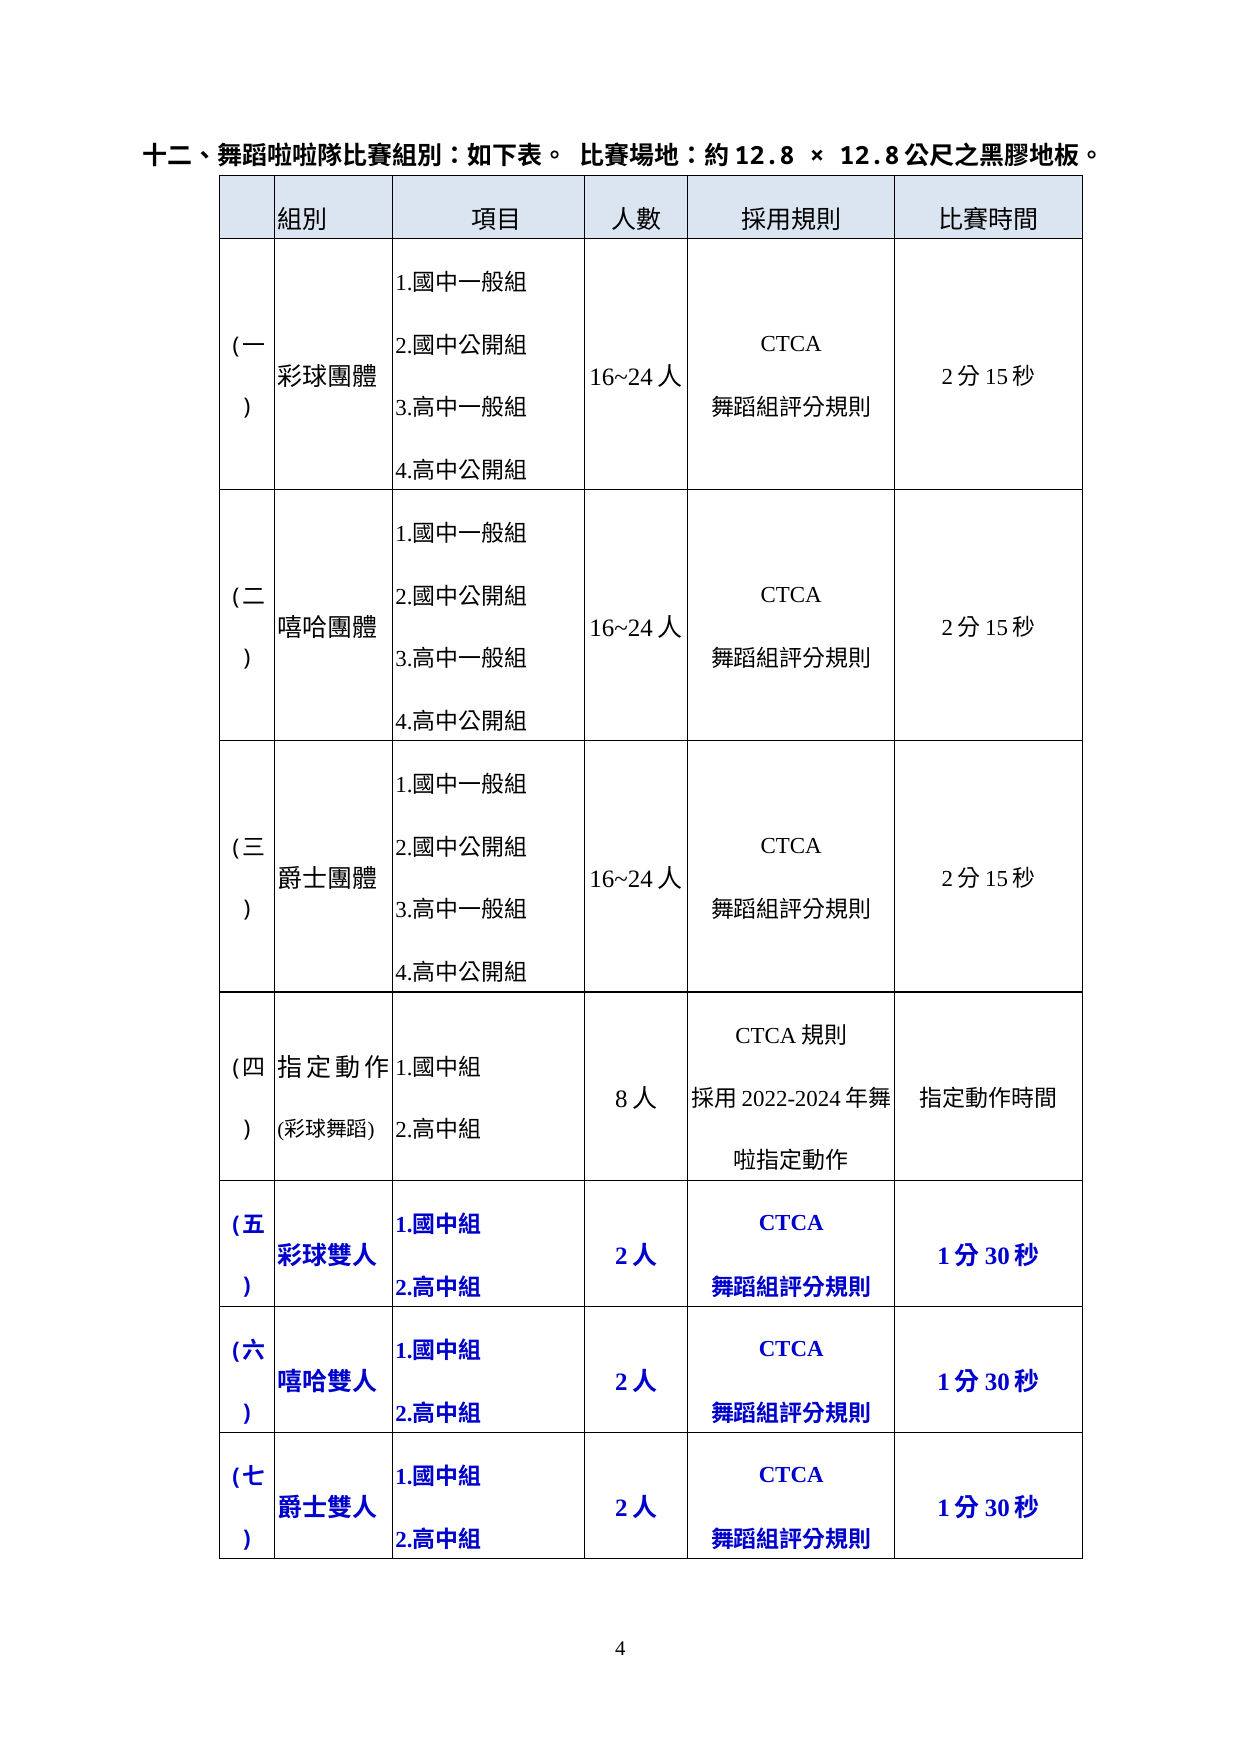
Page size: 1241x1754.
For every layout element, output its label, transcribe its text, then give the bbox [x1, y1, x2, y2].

table_cell CTCA 舞蹈組評分規則 [688, 1307, 894, 1432]
table_cell 1.國中一般組 2.國中公開組 3.高中一般組 4.高中公開組 [393, 239, 584, 489]
table_cell 1.國中組 2.高中組 [393, 993, 584, 1180]
table_cell 1.國中一般組 2.國中公開組 3.高中一般組 4.高中公開組 [393, 490, 584, 740]
table_header 比賽時間 [895, 176, 1082, 238]
table_cell 嘻哈團體 [275, 490, 392, 740]
table_header 人數 [585, 176, 687, 238]
table_cell 指定動作 (彩球舞蹈) [275, 993, 392, 1180]
table_cell 彩球雙人 [275, 1181, 392, 1306]
table_cell 嘻哈雙人 [275, 1307, 392, 1432]
table_cell (三) [220, 741, 274, 991]
table_header 項目 [393, 176, 584, 238]
table_cell 爵士團體 [275, 741, 392, 991]
table_cell 1.國中組 2.高中組 [393, 1307, 584, 1432]
table_cell 8人 [585, 993, 687, 1180]
table_header 採用規則 [688, 176, 894, 238]
table_cell 1分30秒 [895, 1433, 1082, 1558]
table_cell 1分30秒 [895, 1307, 1082, 1432]
table_cell (七) [220, 1433, 274, 1558]
table_cell (五) [220, 1181, 274, 1306]
table_cell CTCA 舞蹈組評分規則 [688, 490, 894, 740]
table_cell (四) [220, 993, 274, 1180]
table_cell CTCA 舞蹈組評分規則 [688, 1433, 894, 1558]
table_cell 彩球團體 [275, 239, 392, 489]
table_cell 指定動作時間 [895, 993, 1082, 1180]
table_cell 1分30秒 [895, 1181, 1082, 1306]
table_cell 1.國中組 2.高中組 [393, 1181, 584, 1306]
table_cell 2分15秒 [895, 741, 1082, 991]
table_cell 2分15秒 [895, 490, 1082, 740]
table_header 組別 [275, 176, 392, 238]
table_cell 2分15秒 [895, 239, 1082, 489]
table_cell 1.國中一般組 2.國中公開組 3.高中一般組 4.高中公開組 [393, 741, 584, 991]
table_cell 2人 [585, 1181, 687, 1306]
text 十二、舞蹈啦啦隊比賽組別：如下表。 比賽場地：約12.8 × 12.8公尺之黑膠地板。 [142, 112, 1098, 175]
table_cell (二) [220, 490, 274, 740]
table_cell 2人 [585, 1307, 687, 1432]
table_cell 16~24人 [585, 490, 687, 740]
table_cell CTCA規則 採用2022-2024年舞啦指定動作 [688, 993, 894, 1180]
table_cell 16~24人 [585, 741, 687, 991]
table_cell 2人 [585, 1433, 687, 1558]
table_cell CTCA 舞蹈組評分規則 [688, 1181, 894, 1306]
table_cell (一) [220, 239, 274, 489]
table_header [220, 176, 274, 238]
table_cell CTCA 舞蹈組評分規則 [688, 741, 894, 991]
table_cell CTCA 舞蹈組評分規則 [688, 239, 894, 489]
table_cell 16~24人 [585, 239, 687, 489]
table_cell 1.國中組 2.高中組 [393, 1433, 584, 1558]
table_cell 爵士雙人 [275, 1433, 392, 1558]
table_cell (六) [220, 1307, 274, 1432]
